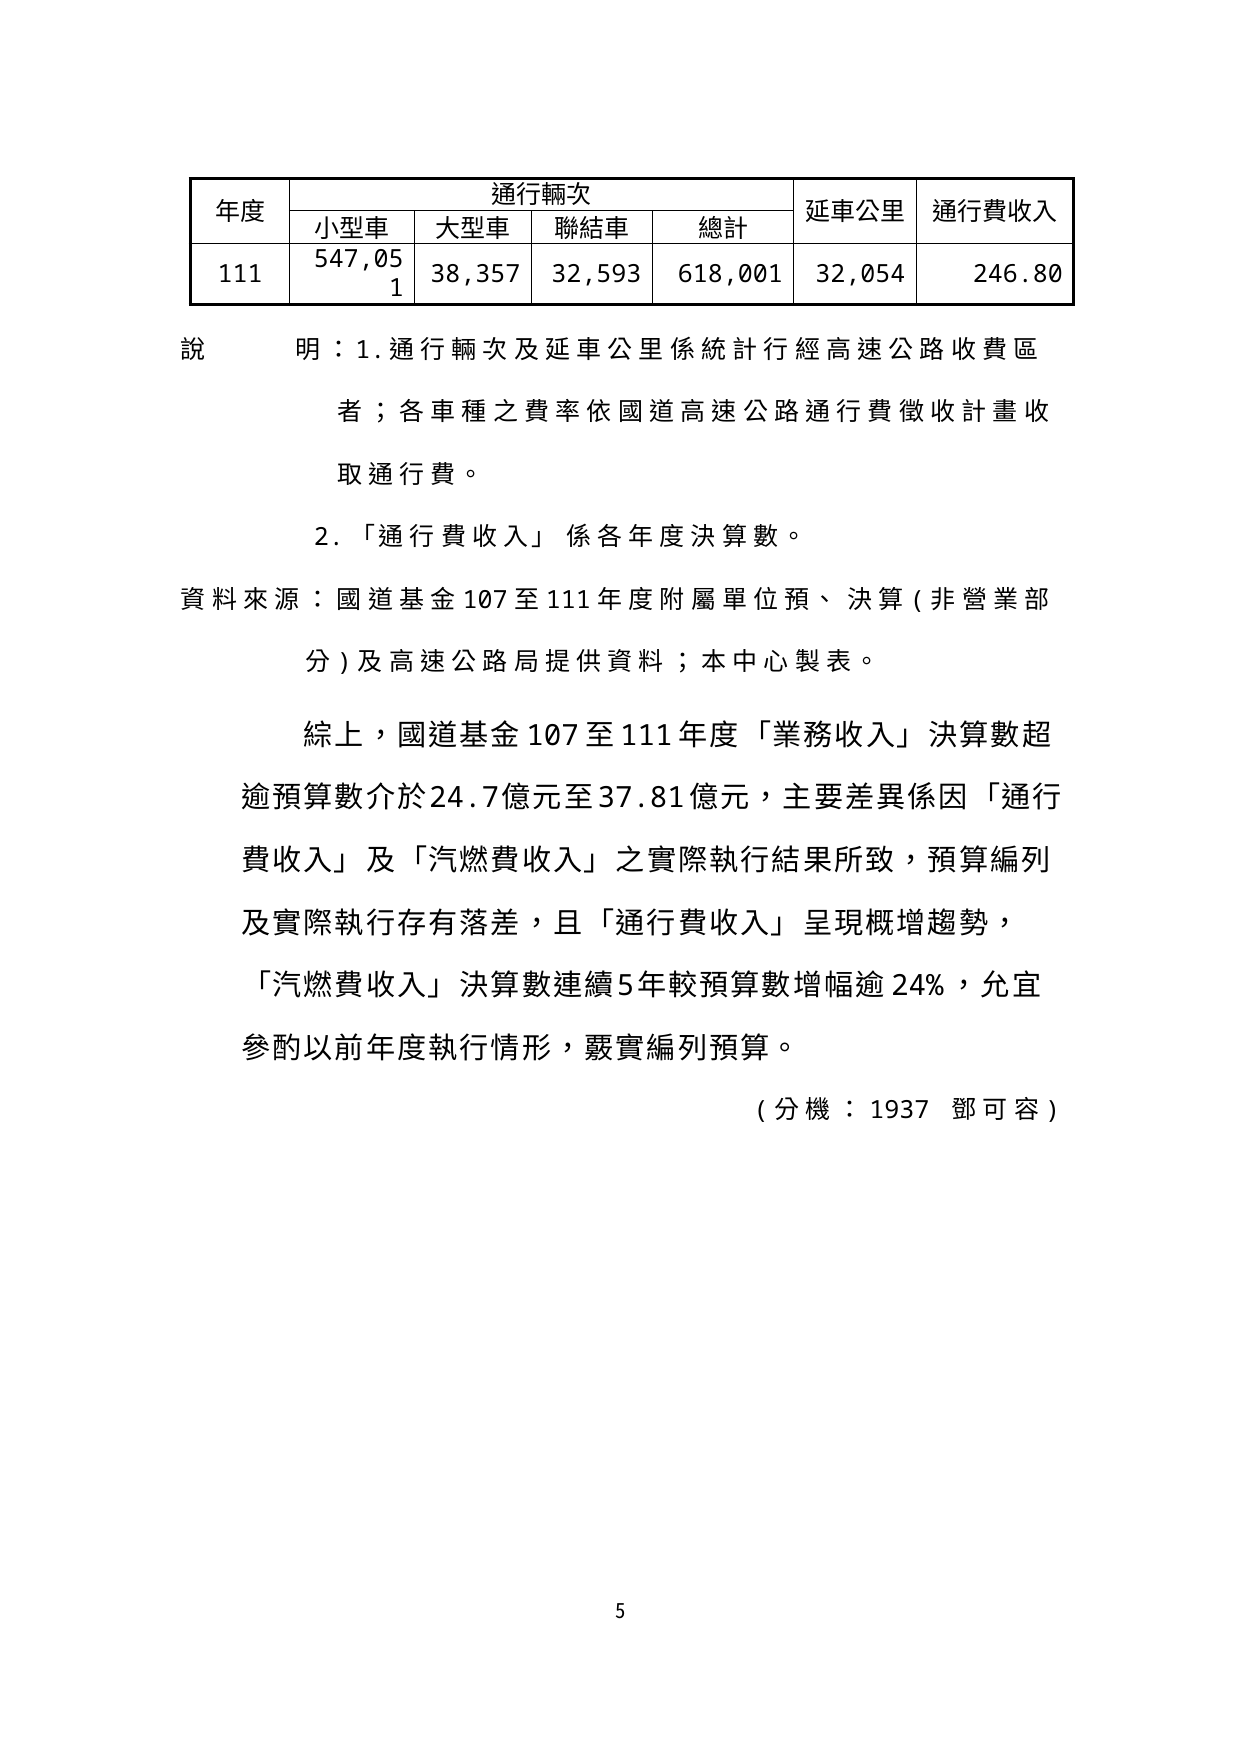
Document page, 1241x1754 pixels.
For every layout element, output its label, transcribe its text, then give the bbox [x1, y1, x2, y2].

text 2.「通行費收入」係各年度決算數。 [295, 493, 1063, 556]
table_cell 大型車 [415, 211, 531, 243]
table_cell 聯結車 [532, 211, 652, 243]
table_cell 小型車 [290, 211, 414, 243]
table_cell 246.80 [917, 244, 1072, 303]
table_cell 總計 [653, 211, 793, 243]
table_header 通行費收入 [917, 180, 1072, 243]
table_cell 547,051 [290, 244, 414, 303]
text 資料來源：國道基金107至111年度附屬單位預、決算(非營業部分)及高速公路局提供資料；本中心製表。 [177, 556, 1063, 681]
text 綜上，國道基金107至111年度「業務收入」決算數超逾預算數介於24.7億元至37.81億元，主要差異係因「通行費收入」及「汽燃費收入」之實際執行結果所致，預算編列及實際執行存有落差，且「通行費收入」呈現概增趨勢，「汽燃費收入」決算數連續5年較預算數增幅逾24%，允宜參酌以前年度執行情形，覈實編列預算。 [236, 691, 1063, 1066]
text (分機：1937 鄧可容) [177, 1066, 1063, 1129]
table_cell 32,593 [532, 244, 652, 303]
table_header 通行輛次 [290, 180, 793, 210]
table_cell 618,001 [653, 244, 793, 303]
table_header 年度 [192, 180, 289, 243]
table_cell 32,054 [794, 244, 916, 303]
table_cell 38,357 [415, 244, 531, 303]
table_header 延車公里 [794, 180, 916, 243]
table_cell 111 [192, 244, 289, 303]
text 說 明：1.通行輛次及延車公里係統計行經高速公路收費區者；各車種之費率依國道高速公路通行費徵收計畫收取通行費。 [177, 306, 1063, 493]
